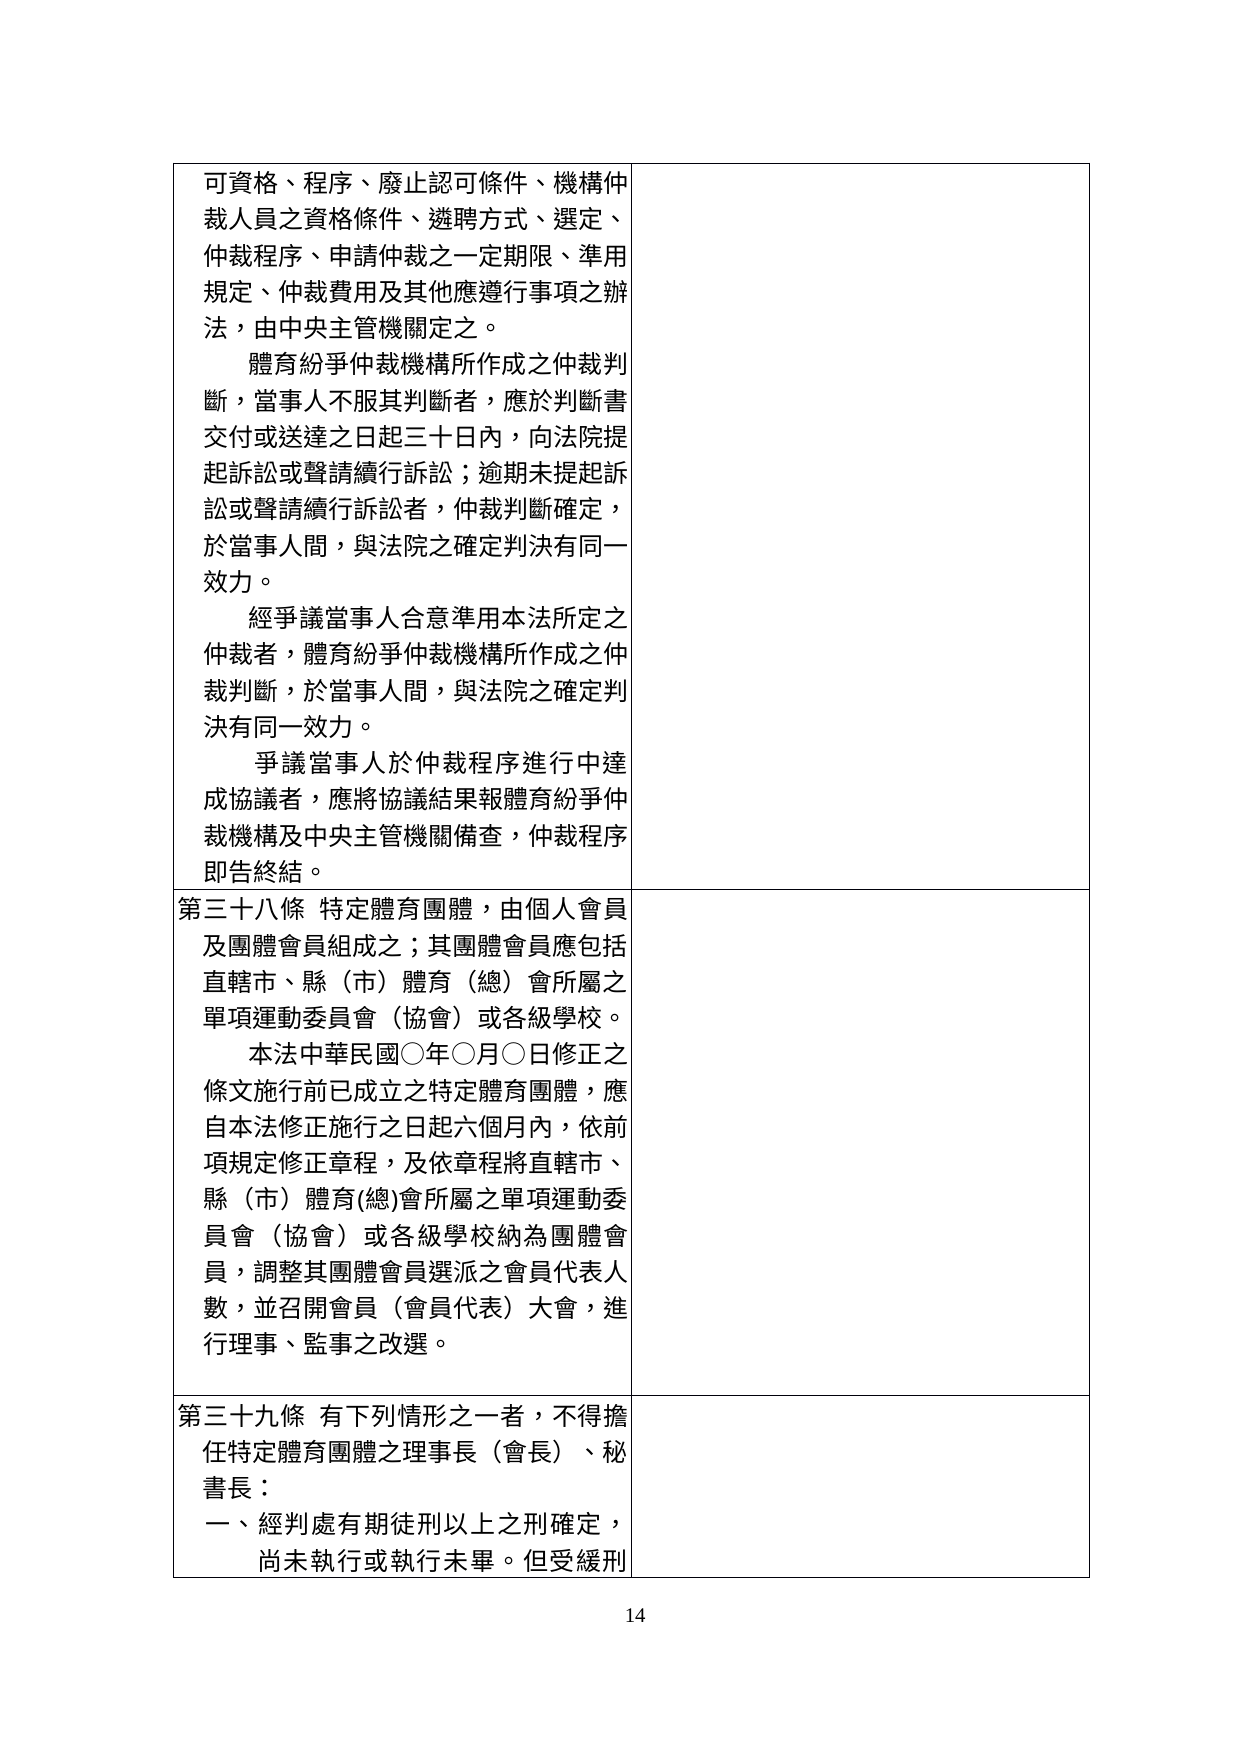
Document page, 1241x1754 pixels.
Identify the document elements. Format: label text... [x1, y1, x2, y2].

table_cell 可資格、程序、廢止認可條件、機構仲裁人員之資格條件、遴聘方式、選定、仲裁程序、申請仲裁之一定期限、準用規定、仲裁費用及其他應遵行事項之辦法，由中央主管機關定之。 體育紛爭仲裁機構所作成之仲裁判斷，當事人不服其判斷者，應於判斷書交付或送達之日起三十日內，向法院提起訴訟或聲請續行訴訟；逾期未提起訴訟或聲請續行訴訟者，仲裁判斷確定，於當事人間，與法院之確定判決有同一效力。 經爭議當事人合意準用本法所定之仲裁者，體育紛爭仲裁機構所作成之仲裁判斷，於當事人間，與法院之確定判決有同一效力。 爭議當事人於仲裁程序進行中達成協議者，應將協議結果報體育紛爭仲裁機構及中央主管機關備查，仲裁程序即告終結。 [174, 164, 631, 889]
table_cell 第三十八條 特定體育團體，由個人會員及團體會員組成之；其團體會員應包括直轄市、縣（市）體育（總）會所屬之單項運動委員會（協會）或各級學校。 本法中華民國○年○月○日修正之條文施行前已成立之特定體育團體，應自本法修正施行之日起六個月內，依前項規定修正章程，及依章程將直轄市、縣（市）體育(總)會所屬之單項運動委員會（協會）或各級學校納為團體會員，調整其團體會員選派之會員代表人數，並召開會員（會員代表）大會，進行理事、監事之改選。 [174, 890, 631, 1395]
table_cell 第三十九條 有下列情形之一者，不得擔任特定體育團體之理事長（會長）、秘書長： 一、經判處有期徒刑以上之刑確定，尚未執行或執行未畢。但受緩刑 [174, 1396, 631, 1577]
table_cell [632, 164, 1089, 889]
table_cell [632, 890, 1089, 1395]
table_cell [632, 1396, 1089, 1577]
